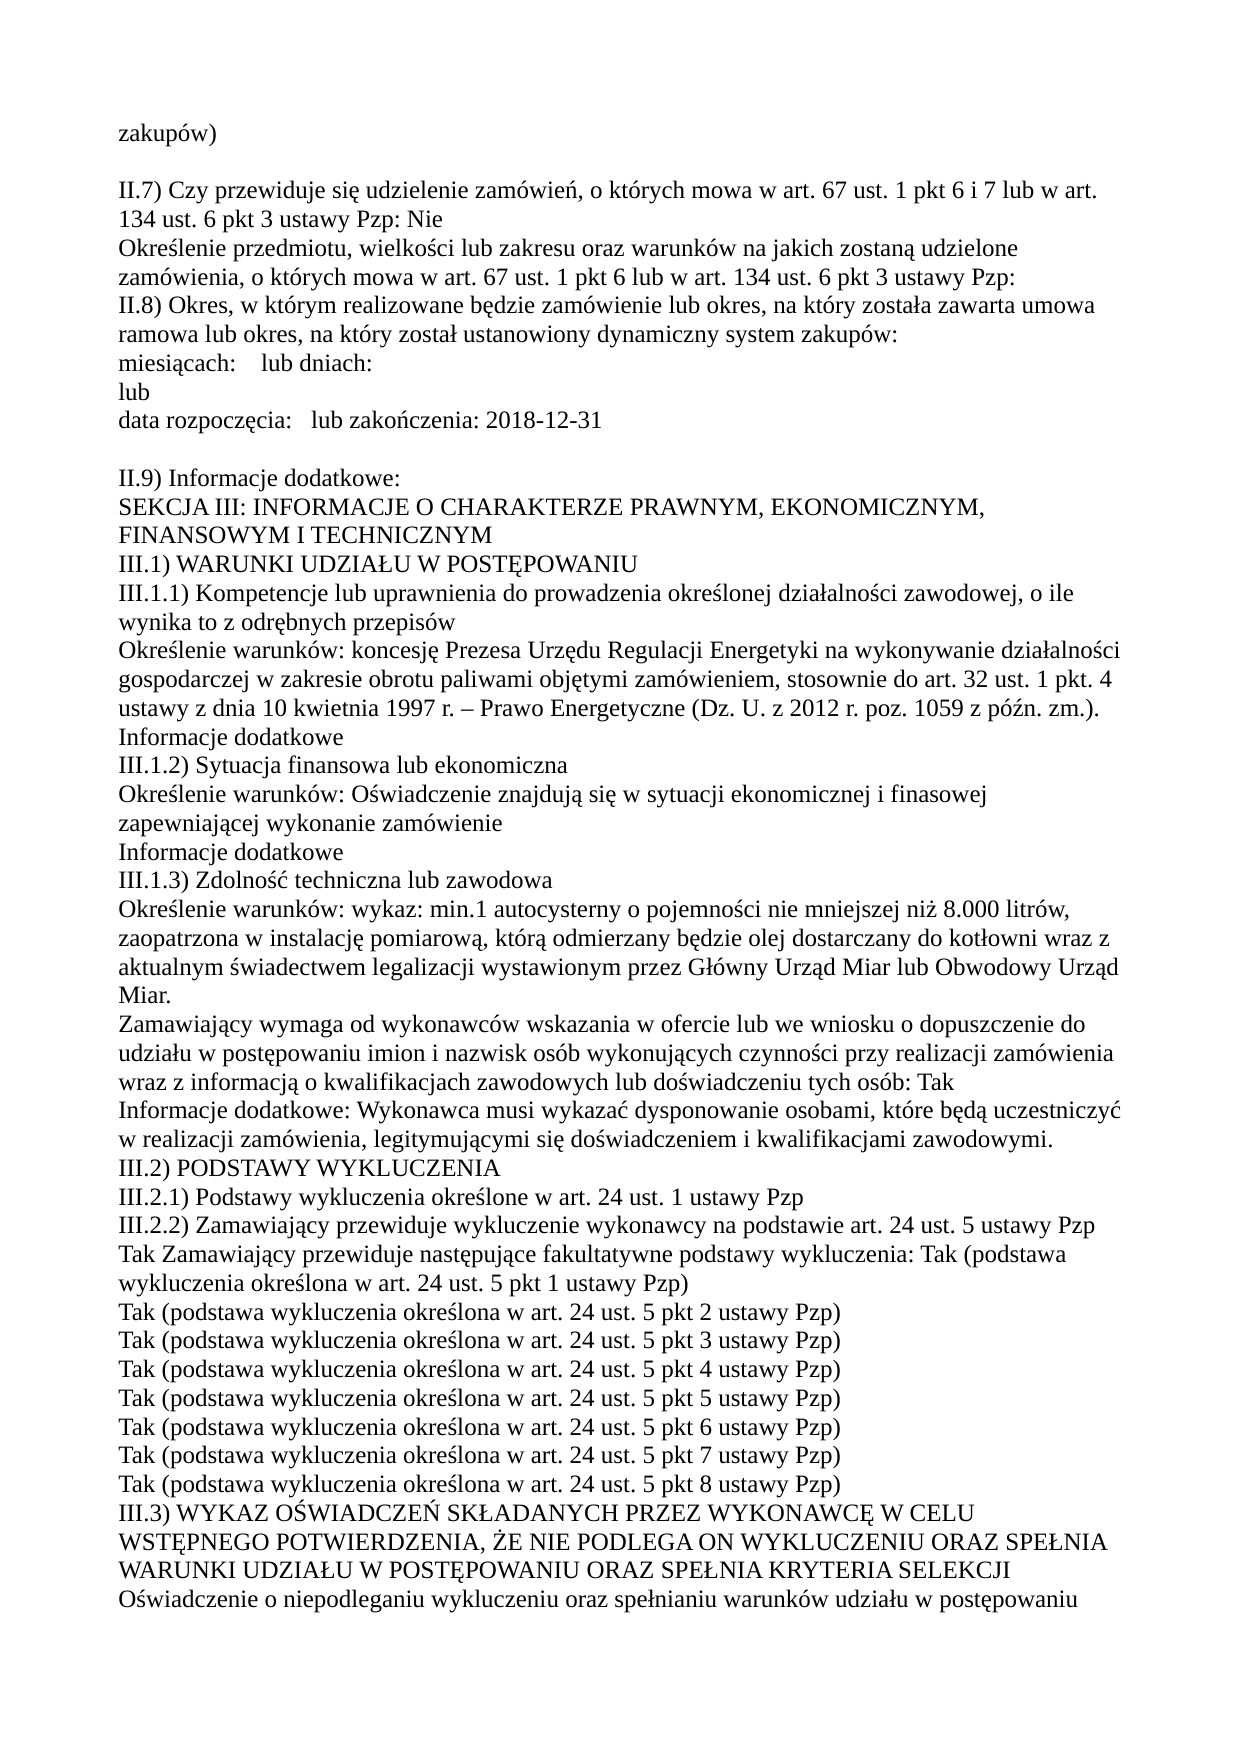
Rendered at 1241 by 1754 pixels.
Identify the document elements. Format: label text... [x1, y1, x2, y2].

text Tak (podstawa wykluczenia określona w art. 24 ust. 5 pkt 7 ustawy Pzp) [118, 1441, 1122, 1469]
text III.1.3) Zdolność techniczna lub zawodowa [118, 866, 1122, 894]
text Określenie warunków: Oświadczenie znajdują się w sytuacji ekonomicznej i finasowej zapewniającej wykonanie zamówienie [118, 779, 1122, 837]
text data rozpoczęcia: lub zakończenia: 2018-12-31 [118, 406, 1122, 434]
text Tak (podstawa wykluczenia określona w art. 24 ust. 5 pkt 4 ustawy Pzp) [118, 1354, 1122, 1383]
text III.2.1) Podstawy wykluczenia określone w art. 24 ust. 1 ustawy Pzp [118, 1182, 1122, 1211]
text Określenie przedmiotu, wielkości lub zakresu oraz warunków na jakich zostaną udzielone zamówienia, o których mowa w art. 67 ust. 1 pkt 6 lub w art. 134 ust. 6 pkt 3 ustawy Pzp: [118, 233, 1122, 291]
text II.9) Informacje dodatkowe: [118, 463, 1122, 492]
text Informacje dodatkowe: Wykonawca musi wykazać dysponowanie osobami, które będą uczestniczyć w realizacji zamówienia, legitymującymi się doświadczeniem i kwalifikacjami zawodowymi. [118, 1096, 1122, 1153]
text Informacje dodatkowe [118, 837, 1122, 866]
text zakupów) [118, 118, 1122, 147]
text SEKCJA III: INFORMACJE O CHARAKTERZE PRAWNYM, EKONOMICZNYM, FINANSOWYM I TECHNICZNYM [118, 492, 1122, 549]
text Określenie warunków: wykaz: min.1 autocysterny o pojemności nie mniejszej niż 8.000 litrów, zaopatrzona w instalację pomiarową, którą odmierzany będzie olej dostarczany do kotłowni wraz z aktualnym świadectwem legalizacji wystawionym przez Główny Urząd Miar lub Obwodowy Urząd Miar. [118, 894, 1122, 1009]
text III.1.2) Sytuacja finansowa lub ekonomiczna [118, 751, 1122, 779]
text III.3) WYKAZ OŚWIADCZEŃ SKŁADANYCH PRZEZ WYKONAWCĘ W CELU WSTĘPNEGO POTWIERDZENIA, ŻE NIE PODLEGA ON WYKLUCZENIU ORAZ SPEŁNIA WARUNKI UDZIAŁU W POSTĘPOWANIU ORAZ SPEŁNIA KRYTERIA SELEKCJI [118, 1498, 1122, 1584]
text Oświadczenie o niepodleganiu wykluczeniu oraz spełnianiu warunków udziału w postępowaniu [118, 1584, 1122, 1613]
text III.2.2) Zamawiający przewiduje wykluczenie wykonawcy na podstawie art. 24 ust. 5 ustawy Pzp Tak Zamawiający przewiduje następujące fakultatywne podstawy wykluczenia: Tak (podstawa wykluczenia określona w art. 24 ust. 5 pkt 1 ustawy Pzp) [118, 1211, 1122, 1297]
text III.1) WARUNKI UDZIAŁU W POSTĘPOWANIU [118, 549, 1122, 578]
text Tak (podstawa wykluczenia określona w art. 24 ust. 5 pkt 6 ustawy Pzp) [118, 1412, 1122, 1441]
text III.2) PODSTAWY WYKLUCZENIA [118, 1153, 1122, 1182]
text Określenie warunków: koncesję Prezesa Urzędu Regulacji Energetyki na wykonywanie działalności gospodarczej w zakresie obrotu paliwami objętymi zamówieniem, stosownie do art. 32 ust. 1 pkt. 4 ustawy z dnia 10 kwietnia 1997 r. – Prawo Energetyczne (Dz. U. z 2012 r. poz. 1059 z późn. zm.). [118, 636, 1122, 722]
text Tak (podstawa wykluczenia określona w art. 24 ust. 5 pkt 8 ustawy Pzp) [118, 1469, 1122, 1498]
text III.1.1) Kompetencje lub uprawnienia do prowadzenia określonej działalności zawodowej, o ile wynika to z odrębnych przepisów [118, 578, 1122, 636]
text lub [118, 377, 1122, 406]
text Informacje dodatkowe [118, 722, 1122, 751]
text miesiącach: lub dniach: [118, 348, 1122, 377]
text II.7) Czy przewiduje się udzielenie zamówień, o których mowa w art. 67 ust. 1 pkt 6 i 7 lub w art. 134 ust. 6 pkt 3 ustawy Pzp: Nie [118, 176, 1122, 233]
text II.8) Okres, w którym realizowane będzie zamówienie lub okres, na który została zawarta umowa ramowa lub okres, na który został ustanowiony dynamiczny system zakupów: [118, 291, 1122, 348]
text Zamawiający wymaga od wykonawców wskazania w ofercie lub we wniosku o dopuszczenie do udziału w postępowaniu imion i nazwisk osób wykonujących czynności przy realizacji zamówienia wraz z informacją o kwalifikacjach zawodowych lub doświadczeniu tych osób: Tak [118, 1009, 1122, 1096]
text Tak (podstawa wykluczenia określona w art. 24 ust. 5 pkt 5 ustawy Pzp) [118, 1383, 1122, 1412]
text Tak (podstawa wykluczenia określona w art. 24 ust. 5 pkt 3 ustawy Pzp) [118, 1326, 1122, 1354]
text Tak (podstawa wykluczenia określona w art. 24 ust. 5 pkt 2 ustawy Pzp) [118, 1297, 1122, 1326]
